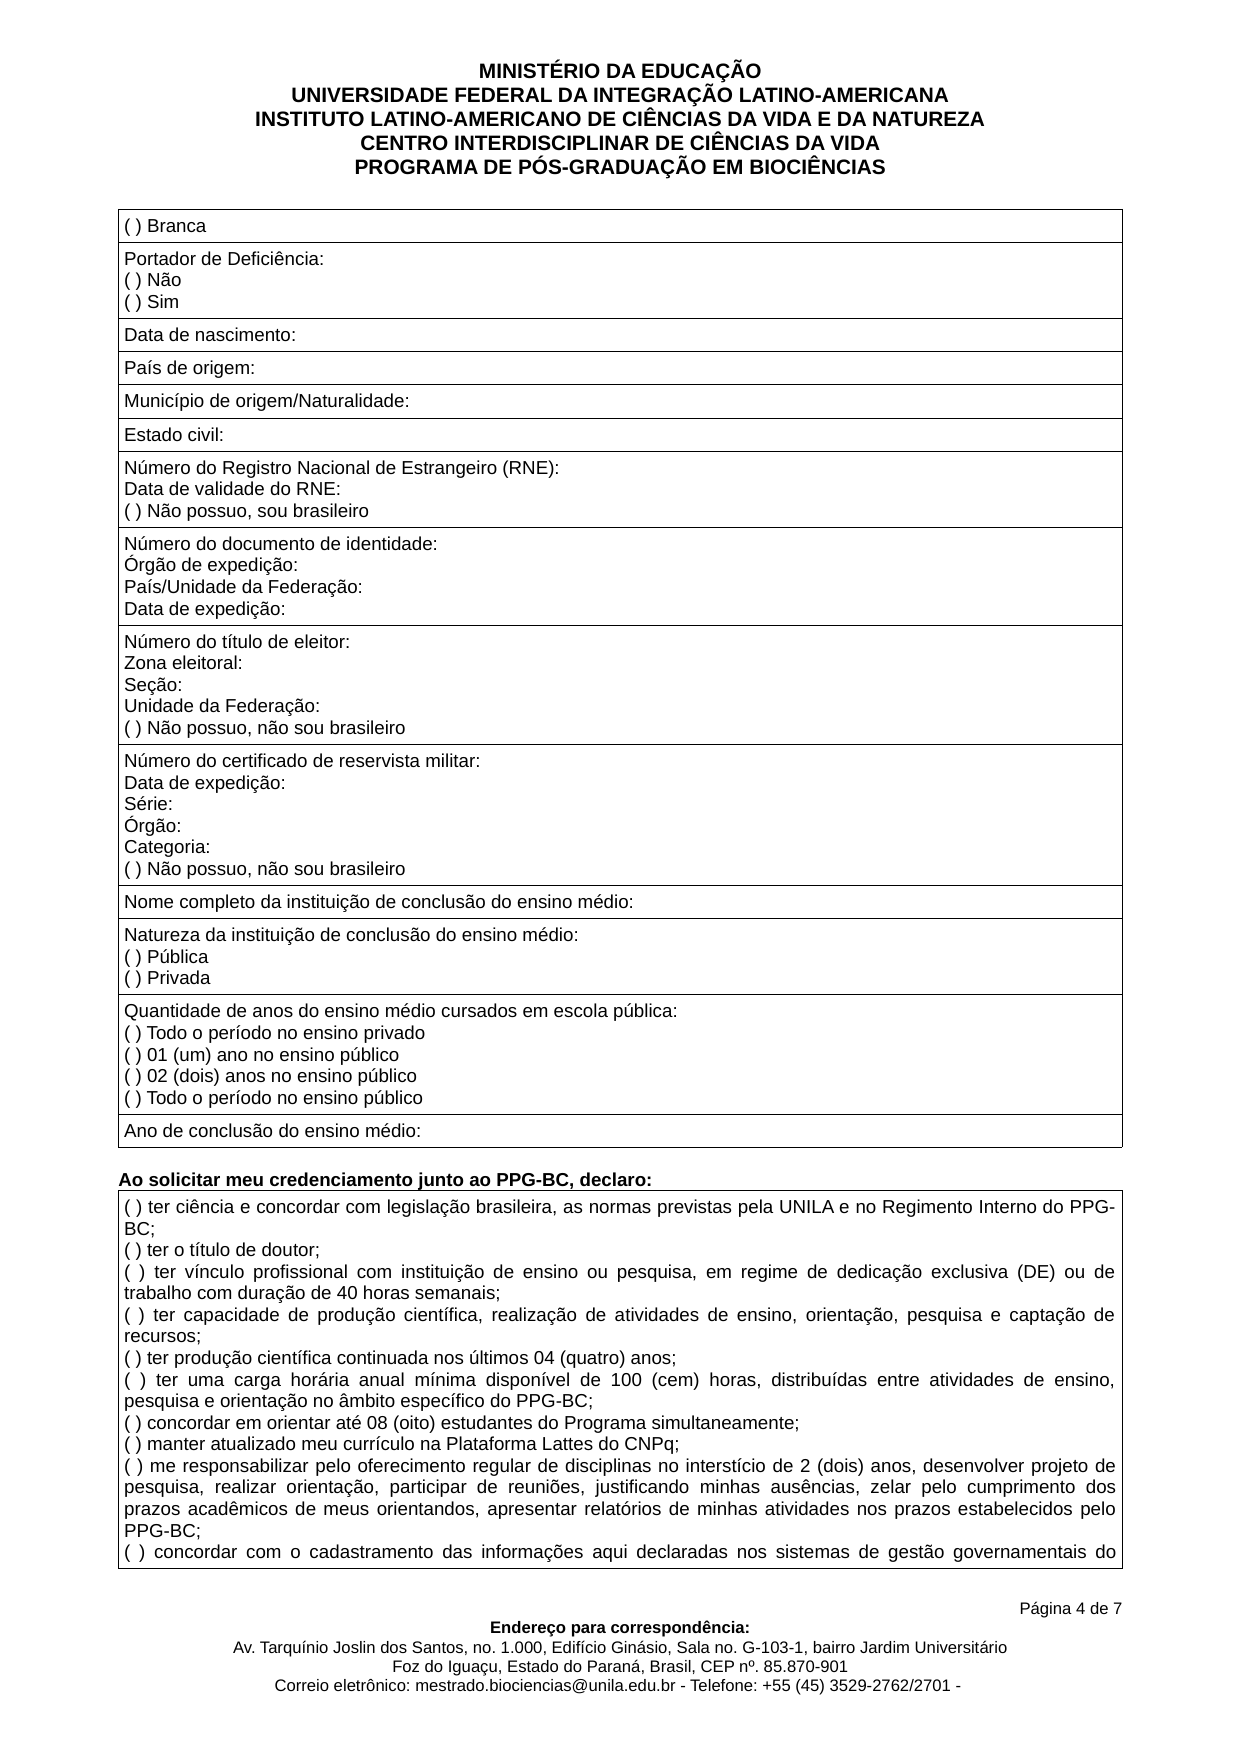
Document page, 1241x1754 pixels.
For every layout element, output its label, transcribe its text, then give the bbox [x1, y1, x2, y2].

text Ao solicitar meu credenciamento junto ao PPG-BC, declaro: [118, 1168, 1122, 1190]
table_cell Quantidade de anos do ensino médio cursados em escola pública: ( ) Todo o período no ensino privado ( ) 01 (um) ano no ensino público ( ) 02 (dois) anos no ensino público ( ) Todo o período no ensino público [119, 995, 1122, 1114]
table_cell ( ) Branca [119, 210, 1122, 242]
table_cell Nome completo da instituição de conclusão do ensino médio: [119, 886, 1122, 918]
table_cell Número do certificado de reservista militar: Data de expedição: Série: Órgão: Categoria: ( ) Não possuo, não sou brasileiro [119, 745, 1122, 885]
table_cell País de origem: [119, 352, 1122, 384]
table_cell Número do documento de identidade: Órgão de expedição: País/Unidade da Federação: Data de expedição: [119, 528, 1122, 625]
table_cell Número do Registro Nacional de Estrangeiro (RNE): Data de validade do RNE: ( ) Não possuo, sou brasileiro [119, 452, 1122, 527]
table_cell Data de nascimento: [119, 319, 1122, 351]
table_cell Portador de Deficiência: ( ) Não ( ) Sim [119, 243, 1122, 318]
table_header ( ) ter ciência e concordar com legislação brasileira, as normas previstas pela UNILA e no Regimento Interno do PPG-BC; ( ) ter o título de doutor; ( ) ter vínculo profissional com instituição de ensino ou pesquisa, em regime de dedicação exclusiva (DE) ou de trabalho com duração de 40 horas semanais; ( ) ter capacidade de produção científica, realização de atividades de ensino, orientação, pesquisa e captação de recursos; ( ) ter produção científica continuada nos últimos 04 (quatro) anos; ( ) ter uma carga horária anual mínima disponível de 100 (cem) horas, distribuídas entre atividades de ensino, pesquisa e orientação no âmbito específico do PPG-BC; ( ) concordar em orientar até 08 (oito) estudantes do Programa simultaneamente; ( ) manter atualizado meu currículo na Plataforma Lattes do CNPq; ( ) me responsabilizar pelo oferecimento regular de disciplinas no interstício de 2 (dois) anos, desenvolver projeto de pesquisa, realizar orientação, participar de reuniões, justificando minhas ausências, zelar pelo cumprimento dos prazos acadêmicos de meus orientandos, apresentar relatórios de minhas atividades nos prazos estabelecidos pelo PPG-BC; ( ) concordar com o cadastramento das informações aqui declaradas nos sistemas de gestão governamentais do [119, 1191, 1122, 1568]
table_cell Estado civil: [119, 419, 1122, 451]
table_cell Natureza da instituição de conclusão do ensino médio: ( ) Pública ( ) Privada [119, 919, 1122, 994]
table_cell Ano de conclusão do ensino médio: [119, 1115, 1122, 1147]
table_cell Número do título de eleitor: Zona eleitoral: Seção: Unidade da Federação: ( ) Não possuo, não sou brasileiro [119, 626, 1122, 744]
table_cell Município de origem/Naturalidade: [119, 385, 1122, 417]
